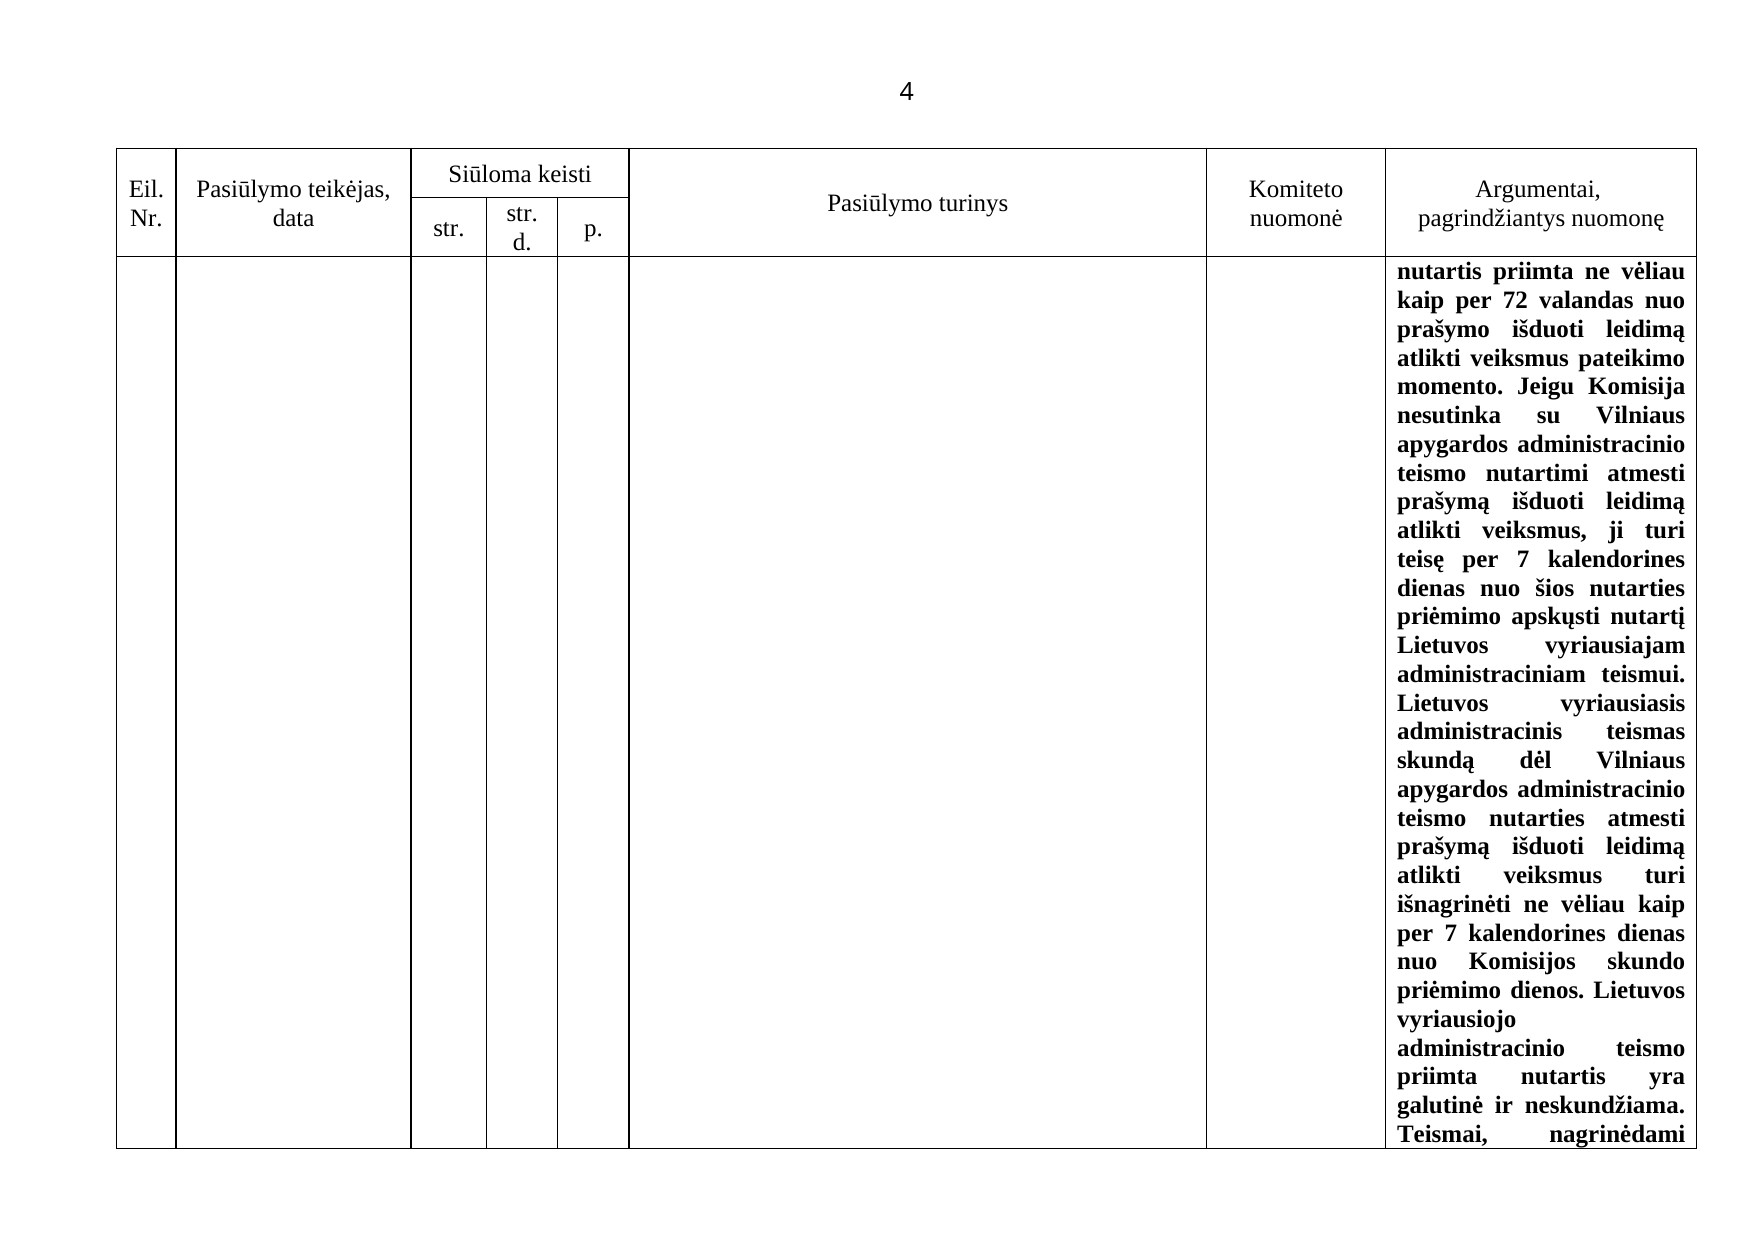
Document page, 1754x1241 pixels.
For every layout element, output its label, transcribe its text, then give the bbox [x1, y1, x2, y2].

table_header Pasiūlymo turinys [630, 149, 1206, 256]
table_cell [487, 257, 557, 1148]
table_cell [117, 257, 175, 1148]
table_cell str. d. [487, 198, 557, 256]
table_cell [1207, 257, 1385, 1148]
table_cell p. [558, 198, 628, 256]
table_header Pasiūlymo teikėjas, data [177, 149, 410, 256]
table_header Komiteto nuomonė [1207, 149, 1385, 256]
table_cell [630, 257, 1206, 1148]
table_cell [558, 257, 628, 1148]
table_header Siūloma keisti [412, 149, 628, 197]
table_cell [412, 257, 486, 1148]
table_cell nutartis priimta ne vėliau kaip per 72 valandas nuo prašymo išduoti leidimą atlikti veiksmus pateikimo momento. Jeigu Komisija nesutinka su Vilniaus apygardos administracinio teismo nutartimi atmesti prašymą išduoti leidimą atlikti veiksmus, ji turi teisę per 7 kalendorines dienas nuo šios nutarties priėmimo apskųsti nutartį Lietuvos vyriausiajam administraciniam teismui. Lietuvos vyriausiasis administracinis teismas skundą dėl Vilniaus apygardos administracinio teismo nutarties atmesti prašymą išduoti leidimą atlikti veiksmus turi išnagrinėti ne vėliau kaip per 7 kalendorines dienas nuo Komisijos skundo priėmimo dienos. Lietuvos vyriausiojo administracinio teismo priimta nutartis yra galutinė ir neskundžiama. Teismai, nagrinėdami [1386, 257, 1696, 1148]
table_cell str. [412, 198, 486, 256]
table_header Eil. Nr. [117, 149, 175, 256]
table_cell [177, 257, 410, 1148]
table_header Argumentai, pagrindžiantys nuomonę [1386, 149, 1696, 256]
